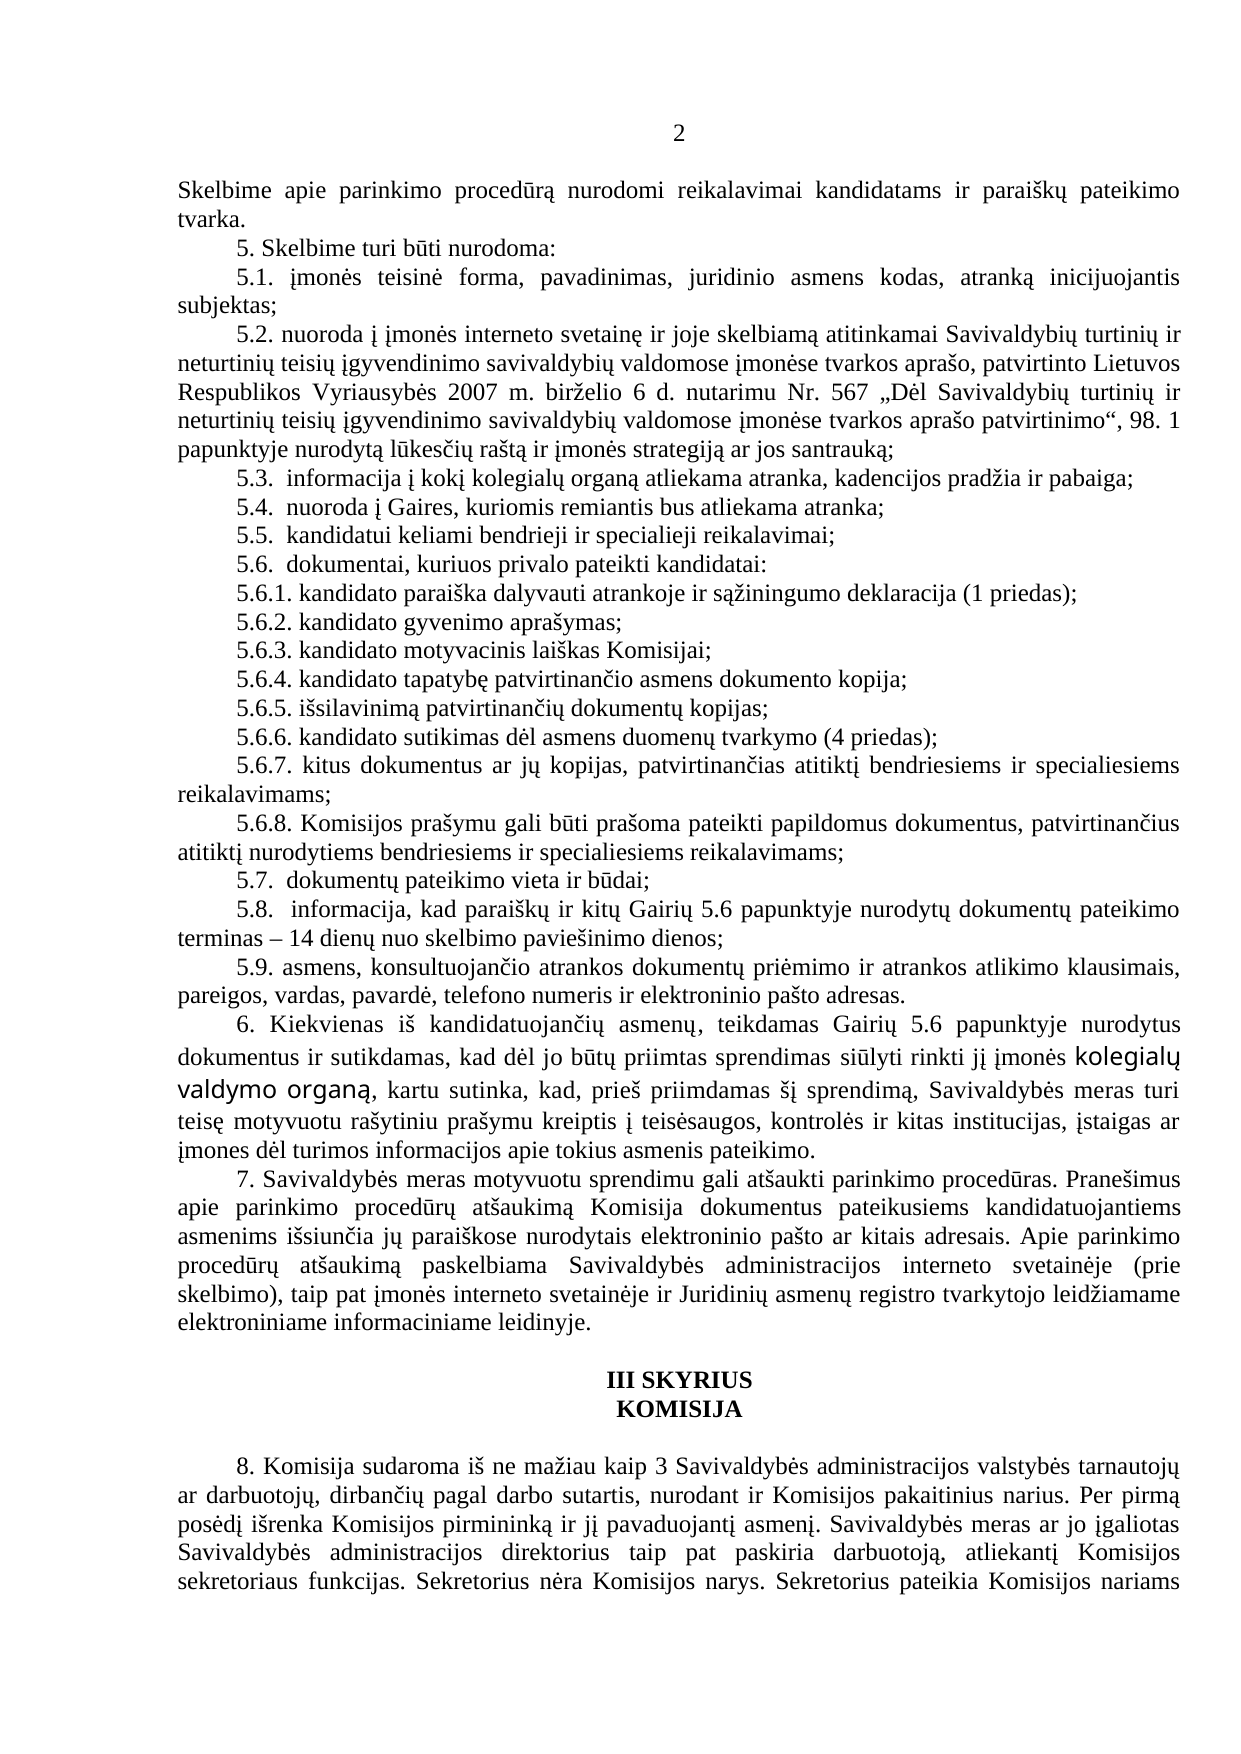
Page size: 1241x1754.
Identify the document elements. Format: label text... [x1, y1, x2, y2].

text 5.6.8. Komisijos prašymu gali būti prašoma pateikti papildomus dokumentus, patvirtinančius atitiktį nurodytiems bendriesiems ir specialiesiems reikalavimams; [177, 808, 1181, 866]
text 5.1. įmonės teisinė forma, pavadinimas, juridinio asmens kodas, atranką inicijuojantis subjektas; [177, 262, 1181, 319]
text 5.6.6. kandidato sutikimas dėl asmens duomenų tvarkymo (4 priedas); [177, 722, 1181, 751]
text III SKYRIUS [177, 1365, 1181, 1394]
text 5.6.7. kitus dokumentus ar jų kopijas, patvirtinančias atitiktį bendriesiems ir specialiesiems reikalavimams; [177, 751, 1181, 808]
text 5.3. informacija į kokį kolegialų organą atliekama atranka, kadencijos pradžia ir pabaiga; [177, 463, 1181, 492]
text 5.4. nuoroda į Gaires, kuriomis remiantis bus atliekama atranka; [177, 492, 1181, 521]
text 5.2. nuoroda į įmonės interneto svetainę ir joje skelbiamą atitinkamai Savivaldybių turtinių ir neturtinių teisių įgyvendinimo savivaldybių valdomose įmonėse tvarkos aprašo, patvirtinto Lietuvos Respublikos Vyriausybės 2007 m. birželio 6 d. nutarimu Nr. 567 „Dėl Savivaldybių turtinių ir neturtinių teisių įgyvendinimo savivaldybių valdomose įmonėse tvarkos aprašo patvirtinimo“, 98. 1 papunktyje nurodytą lūkesčių raštą ir įmonės strategiją ar jos santrauką; [177, 319, 1181, 463]
text 5.6.5. išsilavinimą patvirtinančių dokumentų kopijas; [177, 693, 1181, 722]
text 5.9. asmens, konsultuojančio atrankos dokumentų priėmimo ir atrankos atlikimo klausimais, pareigos, vardas, pavardė, telefono numeris ir elektroninio pašto adresas. [177, 952, 1181, 1009]
text 5.8. informacija, kad paraiškų ir kitų Gairių 5.6 papunktyje nurodytų dokumentų pateikimo terminas – 14 dienų nuo skelbimo paviešinimo dienos; [177, 894, 1181, 952]
text 5.6.3. kandidato motyvacinis laiškas Komisijai; [177, 636, 1181, 664]
text 7. Savivaldybės meras motyvuotu sprendimu gali atšaukti parinkimo procedūras. Pranešimus apie parinkimo procedūrų atšaukimą Komisija dokumentus pateikusiems kandidatuojantiems asmenims išsiunčia jų paraiškose nurodytais elektroninio pašto ar kitais adresais. Apie parinkimo procedūrų atšaukimą paskelbiama Savivaldybės administracijos interneto svetainėje (prie skelbimo), taip pat įmonės interneto svetainėje ir Juridinių asmenų registro tvarkytojo leidžiamame elektroniniame informaciniame leidinyje. [177, 1164, 1181, 1336]
text KOMISIJA [177, 1394, 1181, 1422]
text Skelbime apie parinkimo procedūrą nurodomi reikalavimai kandidatams ir paraiškų pateikimo tvarka. [177, 176, 1181, 233]
text 5.6.4. kandidato tapatybę patvirtinančio asmens dokumento kopija; [177, 664, 1181, 693]
text 8. Komisija sudaroma iš ne mažiau kaip 3 Savivaldybės administracijos valstybės tarnautojų ar darbuotojų, dirbančių pagal darbo sutartis, nurodant ir Komisijos pakaitinius narius. Per pirmą posėdį išrenka Komisijos pirmininką ir jį pavaduojantį asmenį. Savivaldybės meras ar jo įgaliotas Savivaldybės administracijos direktorius taip pat paskiria darbuotoją, atliekantį Komisijos sekretoriaus funkcijas. Sekretorius nėra Komisijos narys. Sekretorius pateikia Komisijos nariams [177, 1451, 1181, 1595]
text 5.6. dokumentai, kuriuos privalo pateikti kandidatai: [177, 549, 1181, 578]
text 5.5. kandidatui keliami bendrieji ir specialieji reikalavimai; [177, 521, 1181, 549]
text 5.6.2. kandidato gyvenimo aprašymas; [177, 607, 1181, 636]
text 5.6.1. kandidato paraiška dalyvauti atrankoje ir sąžiningumo deklaracija (1 priedas); [177, 578, 1181, 607]
text 5. Skelbime turi būti nurodoma: [177, 233, 1181, 262]
text 6. Kiekvienas iš kandidatuojančių asmenų, teikdamas Gairių 5.6 papunktyje nurodytus dokumentus ir sutikdamas, kad dėl jo būtų priimtas sprendimas siūlyti rinkti jį įmonės kolegialų valdymo organą, kartu sutinka, kad, prieš priimdamas šį sprendimą, Savivaldybės meras turi teisę motyvuotu rašytiniu prašymu kreiptis į teisėsaugos, kontrolės ir kitas institucijas, įstaigas ar įmones dėl turimos informacijos apie tokius asmenis pateikimo. [177, 1009, 1181, 1164]
text 5.7. dokumentų pateikimo vieta ir būdai; [177, 866, 1181, 894]
